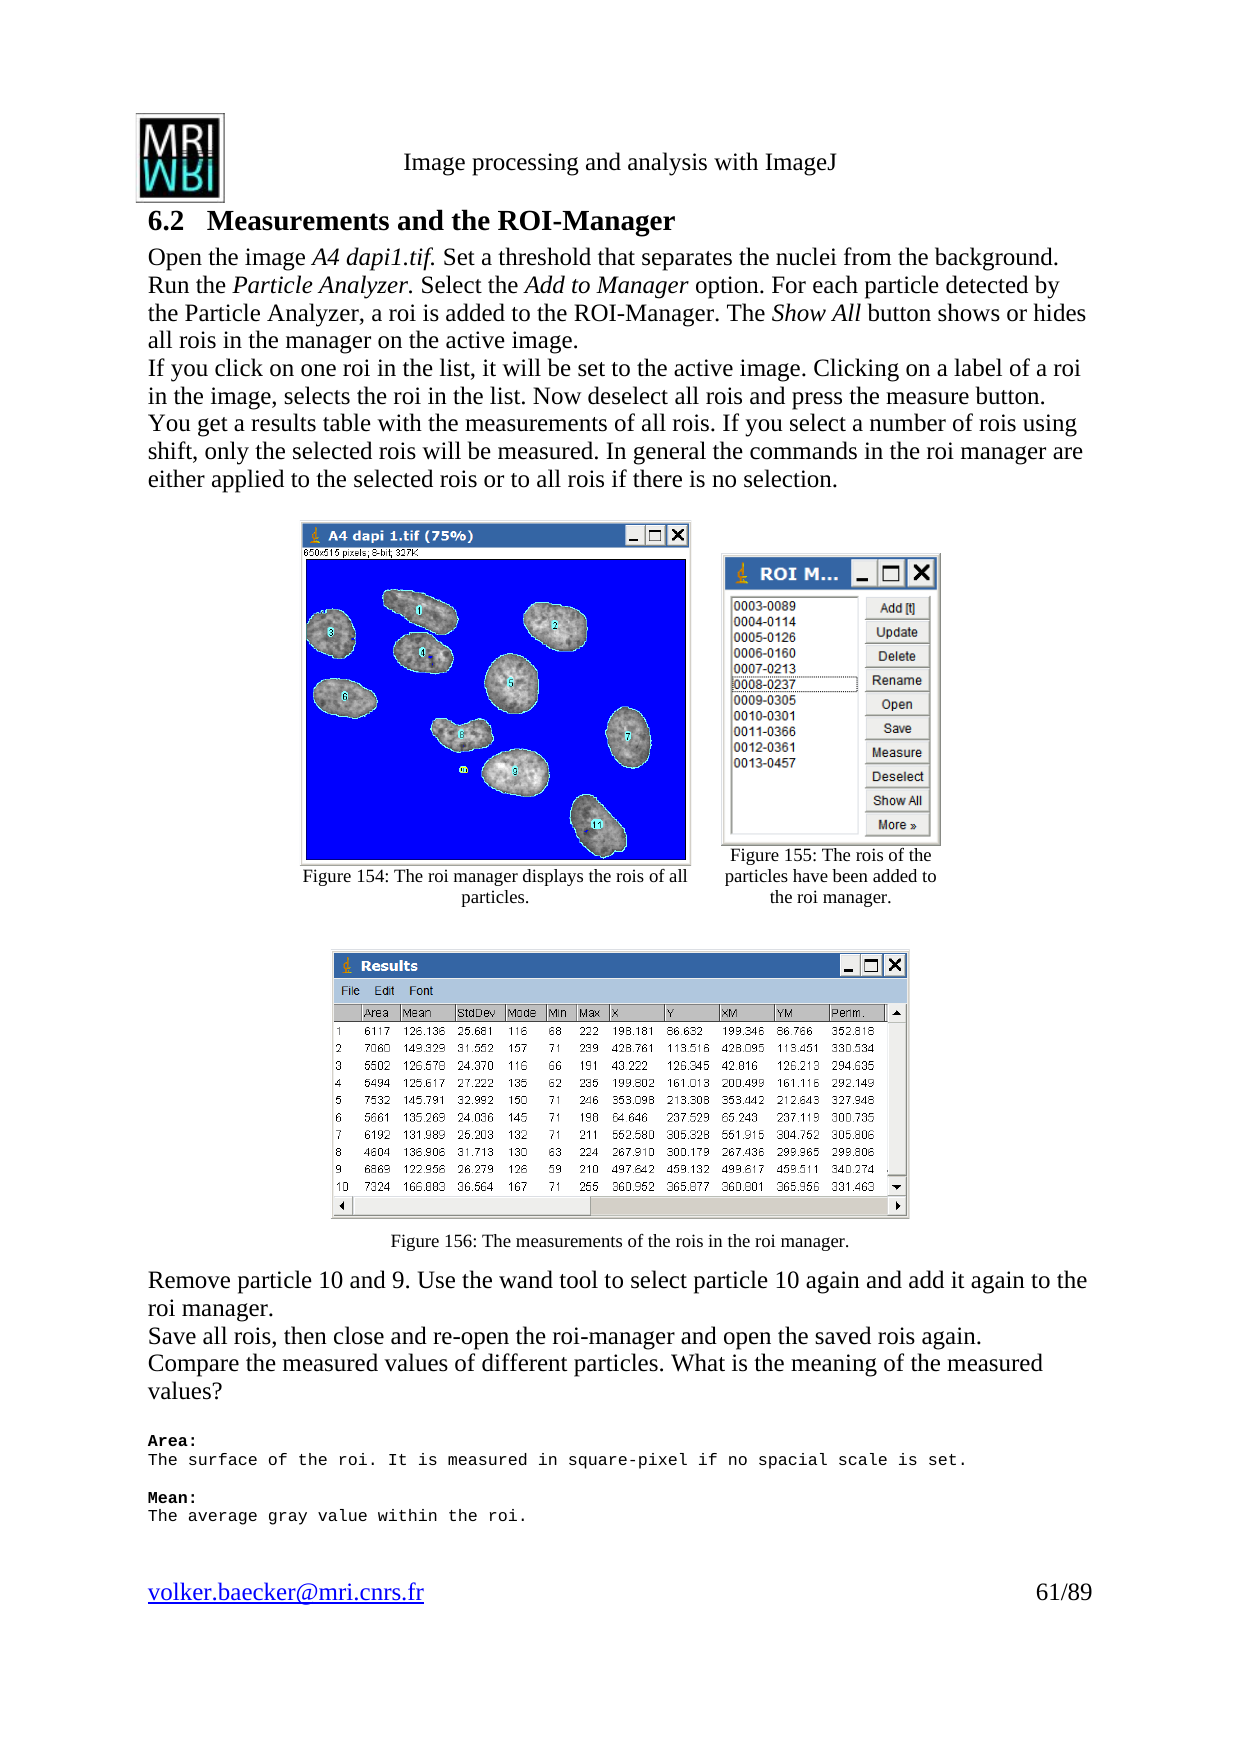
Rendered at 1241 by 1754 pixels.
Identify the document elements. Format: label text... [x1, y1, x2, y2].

text Mean: [148, 1489, 1092, 1508]
text Save all rois, then close and re-open the roi-manager and open the saved rois again. [148, 1322, 1092, 1349]
picture [135, 113, 225, 203]
text Figure 156: The measurements of the rois in the roi manager. [331, 1231, 909, 1251]
text If you click on one roi in the list, it will be set to the active image. Clicking on a label of a roi in the image, selects the roi in the list. Now deselect all rois and press the measure button. You get a results table with the measurements of all rois. If you select a number of rois using shift, only the selected rois will be measured. In general the commands in the roi manager are either applied to the selected rois or to all rois if there is no selection. [148, 354, 1092, 493]
text The average gray value within the roi. [148, 1508, 1092, 1527]
text Figure 155: The rois of the particles have been added to the roi manager. [721, 846, 941, 907]
text Compare the measured values of different particles. What is the meaning of the measured values? [148, 1349, 1092, 1405]
picture [330, 949, 910, 1219]
text Remove particle 10 and 9. Use the wand tool to select particle 10 again and add it again to the roi manager. [148, 1266, 1092, 1322]
text Area: The surface of the roi. It is measured in square-pixel if no spacial scale is set. [148, 1433, 1092, 1470]
picture [721, 553, 941, 846]
text Figure 154: The roi manager displays the rois of all particles. [299, 866, 691, 907]
picture [299, 520, 692, 866]
text Open the image A4 dapi1.tif. Set a threshold that separates the nuclei from the background. Run the Particle Analyzer. Select the Add to Manager option. For each particle detected by the Particle Analyzer, a roi is added to the ROI-Manager. The Show All button shows or hides all rois in the manager on the active image. [148, 243, 1092, 354]
subtitle Measurements and the ROI-Manager [148, 205, 1092, 237]
